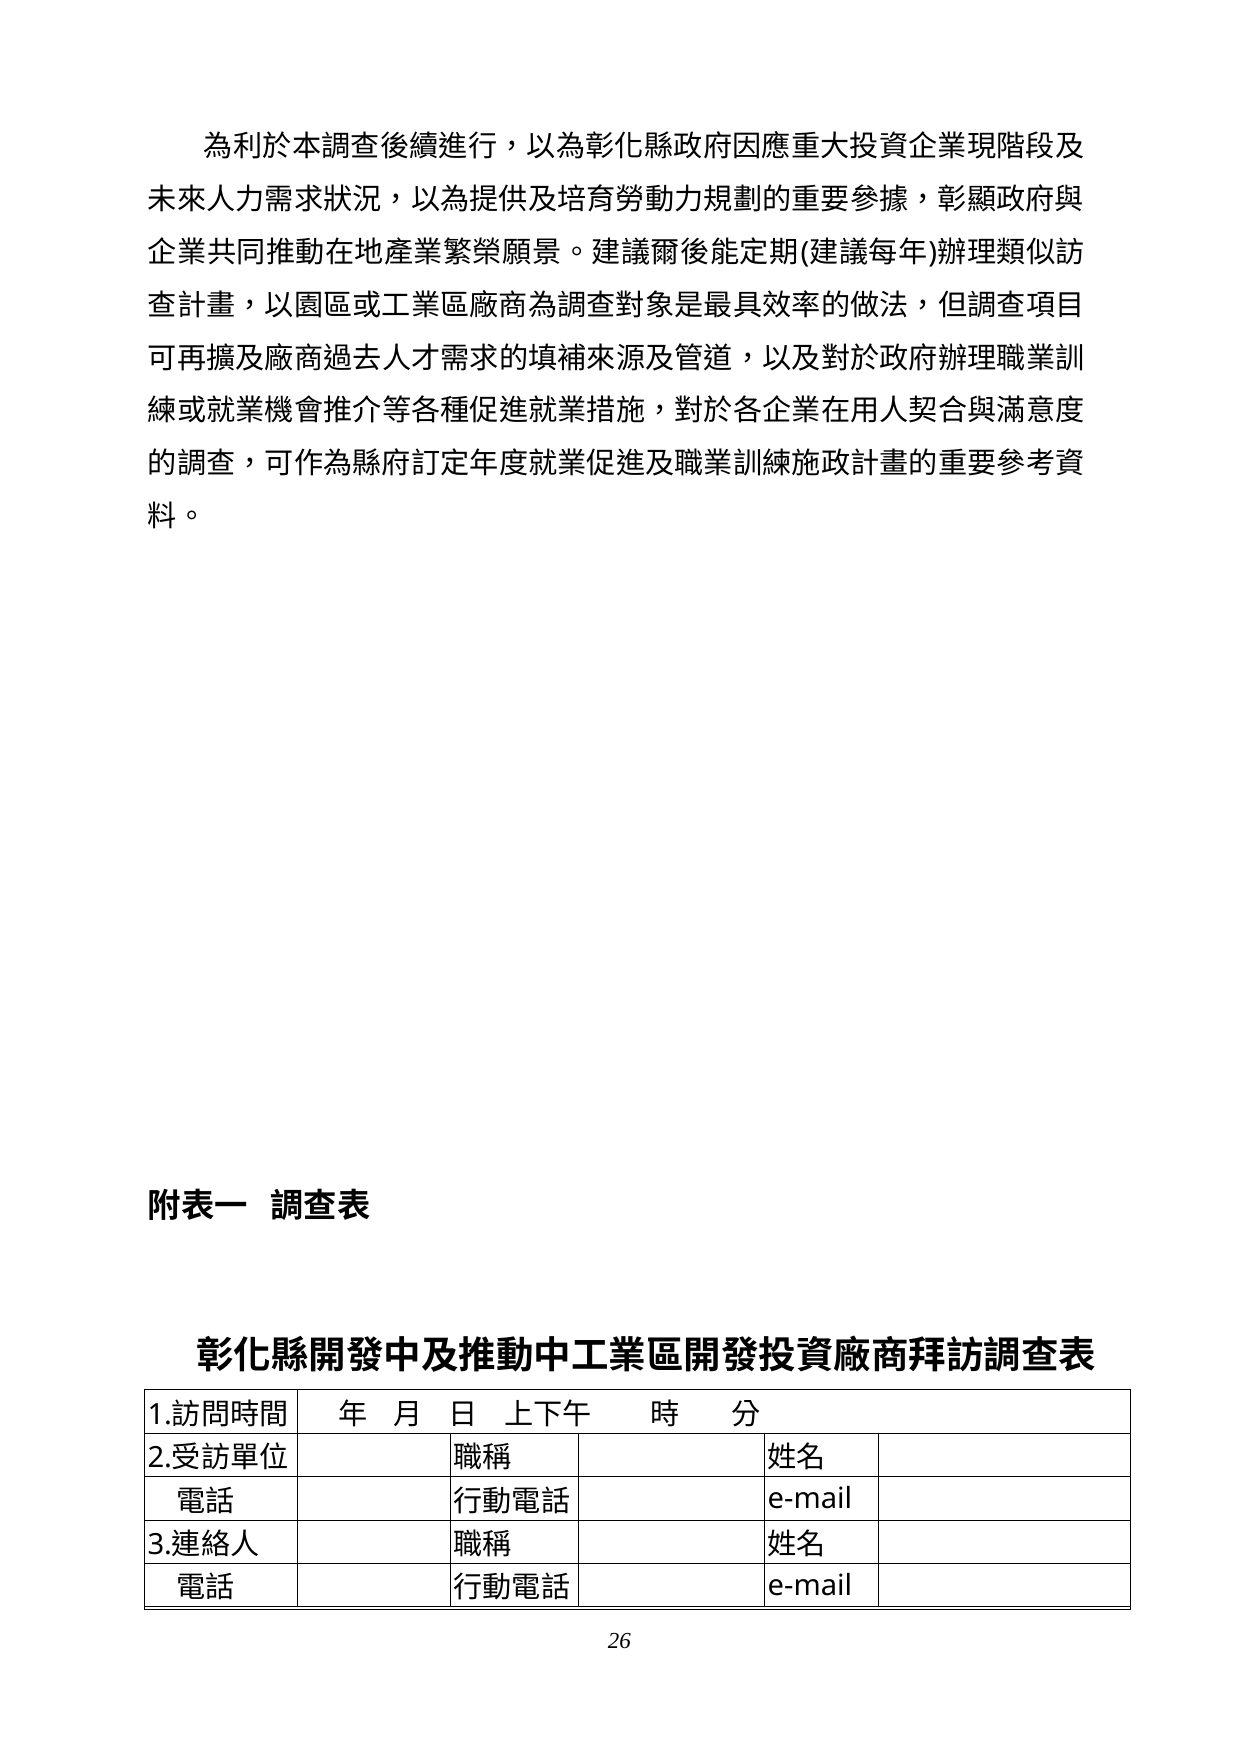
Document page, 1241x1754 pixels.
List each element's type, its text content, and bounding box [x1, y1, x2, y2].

table_cell 電話 [145, 1564, 297, 1606]
table_cell 行動電話 [451, 1477, 578, 1519]
table_cell [579, 1434, 764, 1476]
table_cell [579, 1521, 764, 1563]
table_cell 姓名 [765, 1434, 878, 1476]
text 彰化縣開發中及推動中工業區開發投資廠商拜訪調查表 [148, 1314, 1144, 1389]
text 附表一 調查表 [148, 1179, 1146, 1227]
table_cell [298, 1477, 450, 1519]
table_cell e-mail [765, 1564, 878, 1606]
table_cell 2.受訪單位 [145, 1434, 297, 1476]
table_cell 3.連絡人 [145, 1521, 297, 1563]
table_cell 電話 [145, 1477, 297, 1519]
table_cell [298, 1564, 450, 1606]
text 為利於本調查後續進行，以為彰化縣政府因應重大投資企業現階段及未來人力需求狀況，以為提供及培育勞動力規劃的重要參據，彰顯政府與企業共同推動在地產業繁榮願景。建議爾後能定期(建議每年)辦理類似訪查計畫，以園區或工業區廠商為調查對象是最具效率的做法，但調查項目可再擴及廠商過去人才需求的填補來源及管道，以及對於政府辦理職業訓練或就業機會推介等各種促進就業措施，對於各企業在用人契合與滿意度的調查，可作為縣府訂定年度就業促進及職業訓練施政計畫的重要參考資料。 [148, 123, 1085, 535]
table_cell 行動電話 [451, 1564, 578, 1606]
table_cell [579, 1477, 764, 1519]
table_cell 職稱 [451, 1434, 578, 1476]
table_cell [879, 1477, 1130, 1519]
table_cell e-mail [765, 1477, 878, 1519]
table_cell [579, 1564, 764, 1606]
table_cell 姓名 [765, 1521, 878, 1563]
table_cell [879, 1564, 1130, 1606]
table_cell 職稱 [451, 1521, 578, 1563]
table_cell [298, 1521, 450, 1563]
table_header 年 月 日 上下午 時 分 [298, 1390, 1130, 1433]
table_header 1.訪問時間 [145, 1390, 297, 1433]
table_cell [879, 1521, 1130, 1563]
table_cell [879, 1434, 1130, 1476]
table_cell [298, 1434, 450, 1476]
